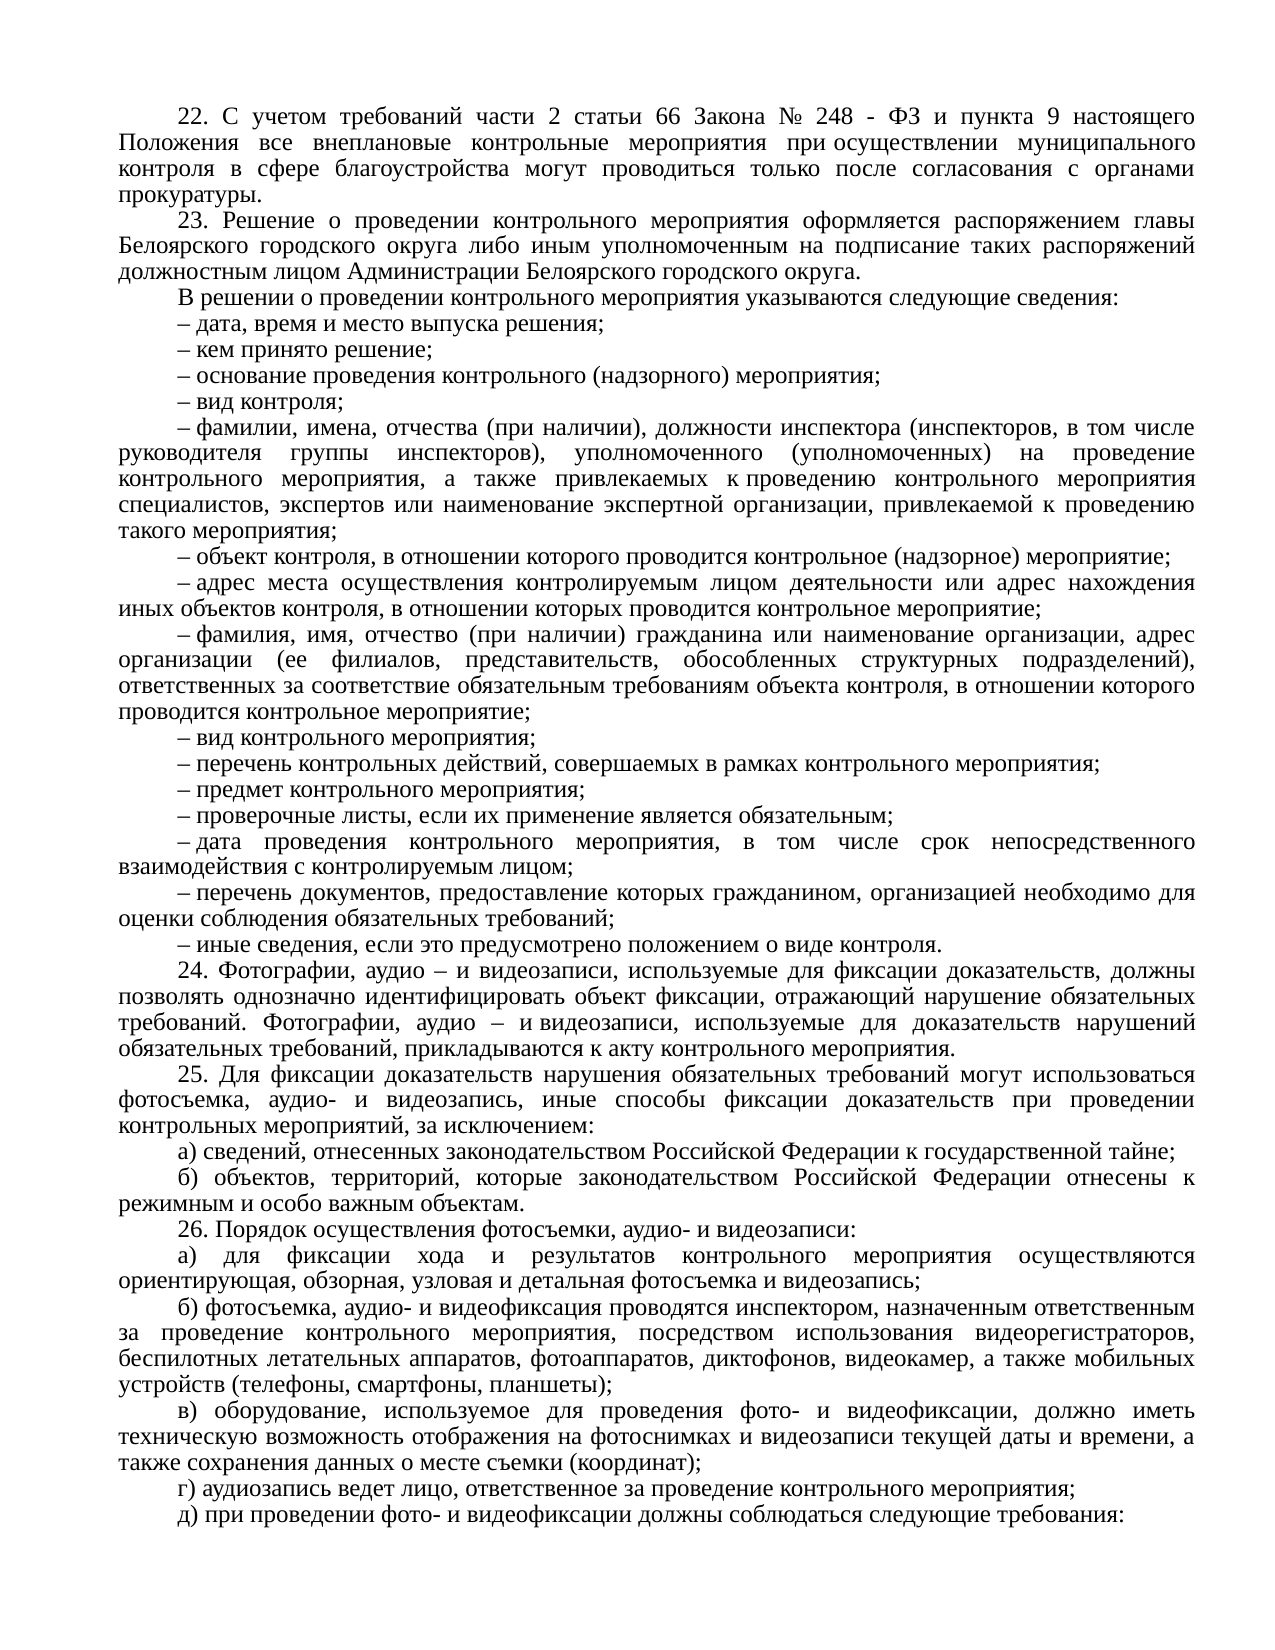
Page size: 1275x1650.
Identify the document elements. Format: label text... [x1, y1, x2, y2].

text б) объектов, территорий, которые законодательством Российской Федерации отнесены к режимным и особо важным объектам. [118, 1165, 1196, 1217]
text – иные сведения, если это предусмотрено положением о виде контроля. [118, 932, 1196, 958]
text – вид контрольного мероприятия; [118, 725, 1196, 751]
text 26. Порядок осуществления фотосъемки, аудио- и видеозаписи: [118, 1217, 1196, 1243]
text а) для фиксации хода и результатов контрольного мероприятия осуществляются ориентирующая, обзорная, узловая и детальная фотосъемка и видеозапись; [118, 1243, 1196, 1294]
text – фамилии, имена, отчества (при наличии), должности инспектора (инспекторов, в том числе руководителя группы инспекторов), уполномоченного (уполномоченных) на проведение контрольного мероприятия, а также привлекаемых к проведению контрольного мероприятия специалистов, экспертов или наименование экспертной организации, привлекаемой к проведению такого мероприятия; [118, 414, 1196, 544]
text – вид контроля; [118, 388, 1196, 414]
text – проверочные листы, если их применение является обязательным; [118, 803, 1196, 828]
text – основание проведения контрольного (надзорного) мероприятия; [118, 363, 1196, 388]
text 25. Для фиксации доказательств нарушения обязательных требований могут использоваться фотосъемка, аудио- и видеозапись, иные способы фиксации доказательств при проведении контрольных мероприятий, за исключением: [118, 1061, 1196, 1139]
text 23. Решение о проведении контрольного мероприятия оформляется распоряжением главы Белоярского городского округа либо иным уполномоченным на подписание таких распоряжений должностным лицом Администрации Белоярского городского округа. [118, 207, 1196, 285]
text В решении о проведении контрольного мероприятия указываются следующие сведения: [118, 285, 1196, 311]
text – предмет контрольного мероприятия; [118, 777, 1196, 803]
text 24. Фотографии, аудио – и видеозаписи, используемые для фиксации доказательств, должны позволять однозначно идентифицировать объект фиксации, отражающий нарушение обязательных требований. Фотографии, аудио – и видеозаписи, используемые для доказательств нарушений обязательных требований, прикладываются к акту контрольного мероприятия. [118, 958, 1196, 1061]
text – объект контроля, в отношении которого проводится контрольное (надзорное) мероприятие; [118, 544, 1196, 570]
text – фамилия, имя, отчество (при наличии) гражданина или наименование организации, адрес организации (ее филиалов, представительств, обособленных структурных подразделений), ответственных за соответствие обязательным требованиям объекта контроля, в отношении которого проводится контрольное мероприятие; [118, 621, 1196, 725]
text б) фотосъемка, аудио- и видеофиксация проводятся инспектором, назначенным ответственным за проведение контрольного мероприятия, посредством использования видеорегистраторов, беспилотных летательных аппаратов, фотоаппаратов, диктофонов, видеокамер, а также мобильных устройств (телефоны, смартфоны, планшеты); [118, 1294, 1196, 1398]
text – дата, время и место выпуска решения; [118, 311, 1196, 337]
text а) сведений, отнесенных законодательством Российской Федерации к государственной тайне; [118, 1139, 1196, 1165]
text д) при проведении фото- и видеофиксации должны соблюдаться следующие требования: [118, 1502, 1196, 1527]
text – кем принято решение; [118, 337, 1196, 363]
text в) оборудование, используемое для проведения фото- и видеофиксации, должно иметь техническую возможность отображения на фотоснимках и видеозаписи текущей даты и времени, а также сохранения данных о месте съемки (координат); [118, 1398, 1196, 1476]
text 22. С учетом требований части 2 статьи 66 Закона № 248 - ФЗ и пункта 9 настоящего Положения все внеплановые контрольные мероприятия при осуществлении муниципального контроля в сфере благоустройства могут проводиться только после согласования с органами прокуратуры. [118, 104, 1196, 207]
text – дата проведения контрольного мероприятия, в том числе срок непосредственного взаимодействия с контролируемым лицом; [118, 828, 1196, 880]
text – перечень документов, предоставление которых гражданином, организацией необходимо для оценки соблюдения обязательных требований; [118, 880, 1196, 932]
text г) аудиозапись ведет лицо, ответственное за проведение контрольного мероприятия; [118, 1476, 1196, 1502]
text – перечень контрольных действий, совершаемых в рамках контрольного мероприятия; [118, 751, 1196, 777]
text – адрес места осуществления контролируемым лицом деятельности или адрес нахождения иных объектов контроля, в отношении которых проводится контрольное мероприятие; [118, 570, 1196, 621]
